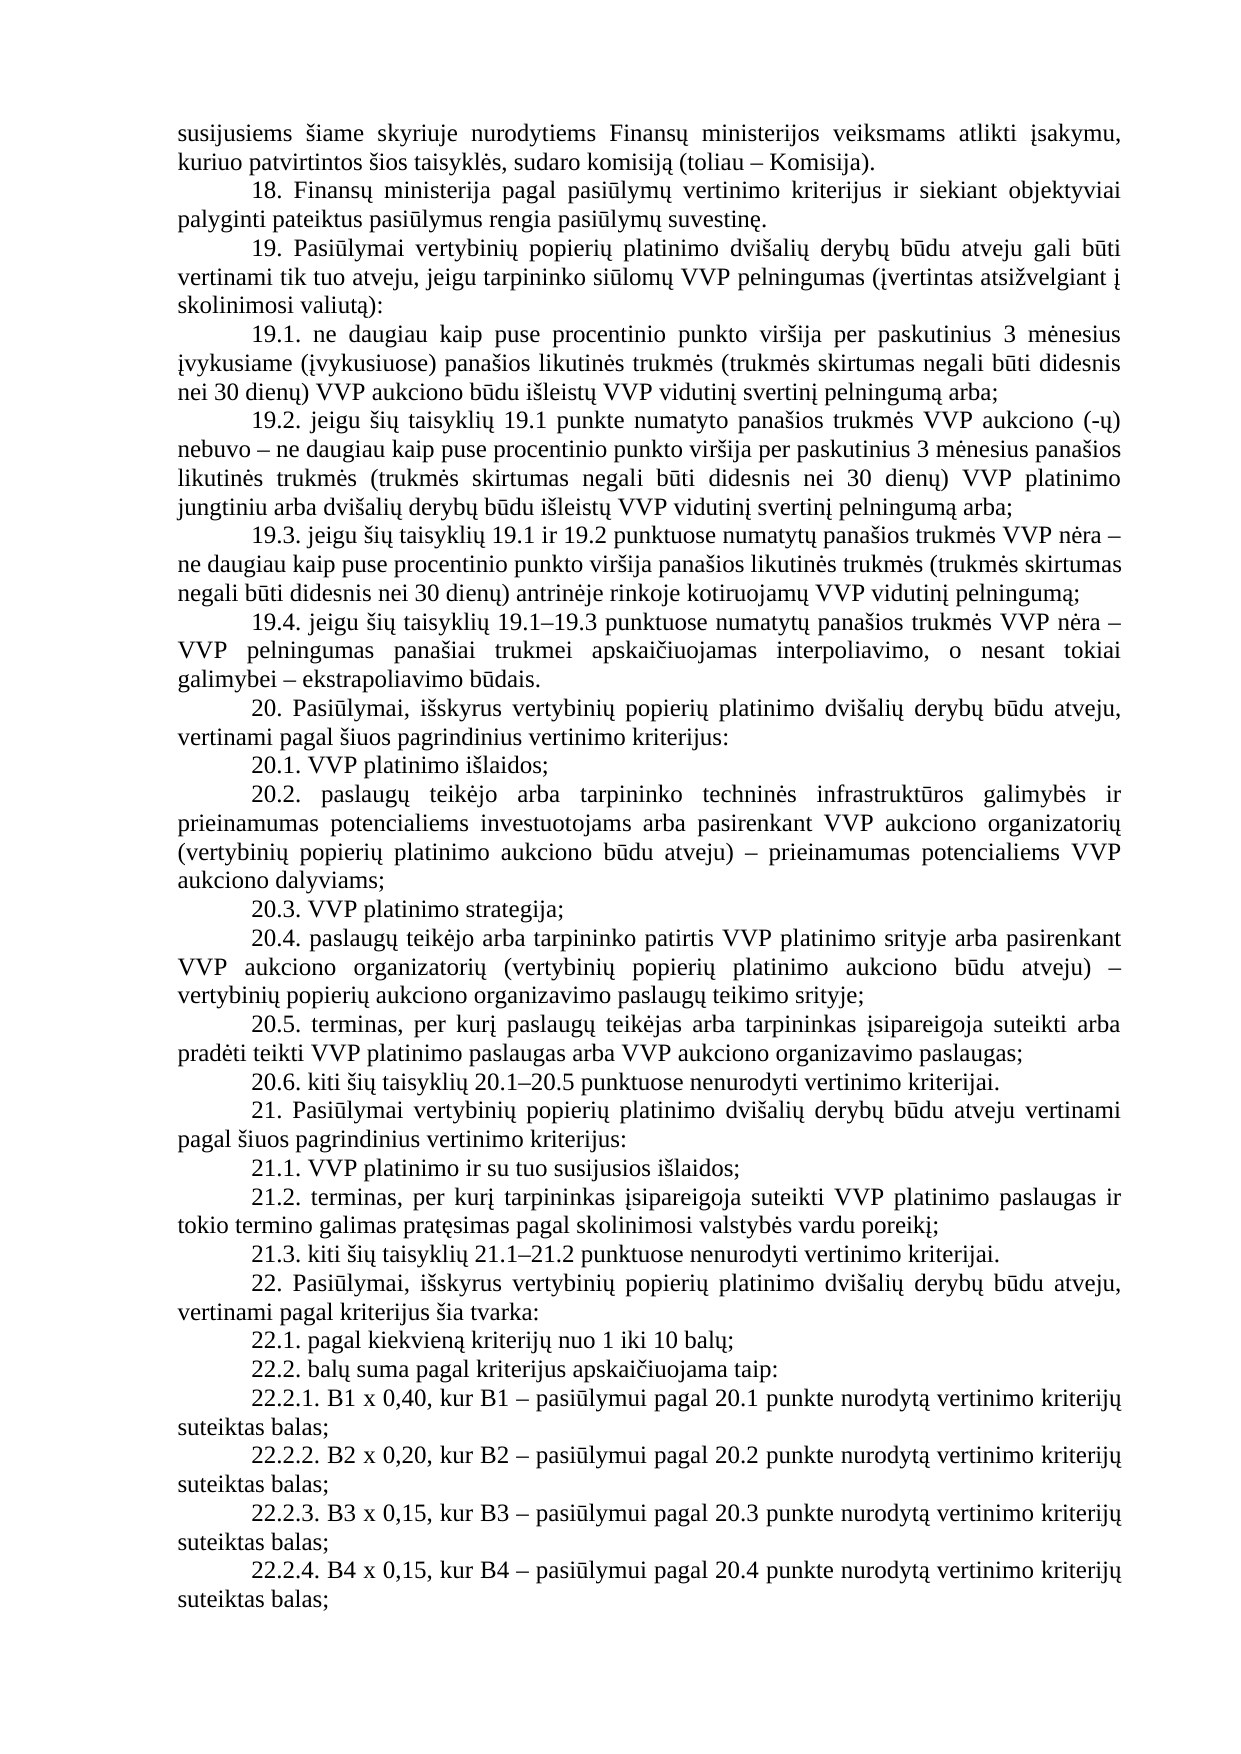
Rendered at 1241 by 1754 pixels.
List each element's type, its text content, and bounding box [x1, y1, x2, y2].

text 20.1. VVP platinimo išlaidos; [177, 751, 1122, 779]
text 22.1. pagal kiekvieną kriterijų nuo 1 iki 10 balų; [177, 1326, 1122, 1354]
text 20.5. terminas, per kurį paslaugų teikėjas arba tarpininkas įsipareigoja suteikti arba pradėti teikti VVP platinimo paslaugas arba VVP aukciono organizavimo paslaugas; [177, 1009, 1122, 1067]
text 21.1. VVP platinimo ir su tuo susijusios išlaidos; [177, 1153, 1122, 1182]
text 20.6. kiti šių taisyklių 20.1–20.5 punktuose nenurodyti vertinimo kriterijai. [177, 1067, 1122, 1096]
text 21.3. kiti šių taisyklių 21.1–21.2 punktuose nenurodyti vertinimo kriterijai. [177, 1239, 1122, 1268]
text 21.2. terminas, per kurį tarpininkas įsipareigoja suteikti VVP platinimo paslaugas ir tokio termino galimas pratęsimas pagal skolinimosi valstybės vardu poreikį; [177, 1182, 1122, 1239]
text 18. Finansų ministerija pagal pasiūlymų vertinimo kriterijus ir siekiant objektyviai palyginti pateiktus pasiūlymus rengia pasiūlymų suvestinę. [177, 176, 1122, 233]
text 19. Pasiūlymai vertybinių popierių platinimo dvišalių derybų būdu atveju gali būti vertinami tik tuo atveju, jeigu tarpininko siūlomų VVP pelningumas (įvertintas atsižvelgiant į skolinimosi valiutą): [177, 233, 1122, 319]
text susijusiems šiame skyriuje nurodytiems Finansų ministerijos veiksmams atlikti įsakymu, kuriuo patvirtintos šios taisyklės, sudaro komisiją (toliau – Komisija). [177, 118, 1122, 176]
text 22.2.4. B4 x 0,15, kur B4 – pasiūlymui pagal 20.4 punkte nurodytą vertinimo kriterijų suteiktas balas; [177, 1556, 1122, 1613]
text 20.2. paslaugų teikėjo arba tarpininko techninės infrastruktūros galimybės ir prieinamumas potencialiems investuotojams arba pasirenkant VVP aukciono organizatorių (vertybinių popierių platinimo aukciono būdu atveju) – prieinamumas potencialiems VVP aukciono dalyviams; [177, 779, 1122, 894]
text 20.4. paslaugų teikėjo arba tarpininko patirtis VVP platinimo srityje arba pasirenkant VVP aukciono organizatorių (vertybinių popierių platinimo aukciono būdu atveju) – vertybinių popierių aukciono organizavimo paslaugų teikimo srityje; [177, 923, 1122, 1009]
text 19.3. jeigu šių taisyklių 19.1 ir 19.2 punktuose numatytų panašios trukmės VVP nėra – ne daugiau kaip puse procentinio punkto viršija panašios likutinės trukmės (trukmės skirtumas negali būti didesnis nei 30 dienų) antrinėje rinkoje kotiruojamų VVP vidutinį pelningumą; [177, 521, 1122, 607]
text 19.4. jeigu šių taisyklių 19.1–19.3 punktuose numatytų panašios trukmės VVP nėra – VVP pelningumas panašiai trukmei apskaičiuojamas interpoliavimo, o nesant tokiai galimybei – ekstrapoliavimo būdais. [177, 607, 1122, 693]
text 22.2. balų suma pagal kriterijus apskaičiuojama taip: [177, 1354, 1122, 1383]
text 22.2.3. B3 x 0,15, kur B3 – pasiūlymui pagal 20.3 punkte nurodytą vertinimo kriterijų suteiktas balas; [177, 1498, 1122, 1556]
text 20. Pasiūlymai, išskyrus vertybinių popierių platinimo dvišalių derybų būdu atveju, vertinami pagal šiuos pagrindinius vertinimo kriterijus: [177, 693, 1122, 751]
text 19.1. ne daugiau kaip puse procentinio punkto viršija per paskutinius 3 mėnesius įvykusiame (įvykusiuose) panašios likutinės trukmės (trukmės skirtumas negali būti didesnis nei 30 dienų) VVP aukciono būdu išleistų VVP vidutinį svertinį pelningumą arba; [177, 319, 1122, 406]
text 22.2.2. B2 x 0,20, kur B2 – pasiūlymui pagal 20.2 punkte nurodytą vertinimo kriterijų suteiktas balas; [177, 1441, 1122, 1498]
text 21. Pasiūlymai vertybinių popierių platinimo dvišalių derybų būdu atveju vertinami pagal šiuos pagrindinius vertinimo kriterijus: [177, 1096, 1122, 1153]
text 22. Pasiūlymai, išskyrus vertybinių popierių platinimo dvišalių derybų būdu atveju, vertinami pagal kriterijus šia tvarka: [177, 1268, 1122, 1326]
text 19.2. jeigu šių taisyklių 19.1 punkte numatyto panašios trukmės VVP aukciono (-ų) nebuvo – ne daugiau kaip puse procentinio punkto viršija per paskutinius 3 mėnesius panašios likutinės trukmės (trukmės skirtumas negali būti didesnis nei 30 dienų) VVP platinimo jungtiniu arba dvišalių derybų būdu išleistų VVP vidutinį svertinį pelningumą arba; [177, 406, 1122, 521]
text 20.3. VVP platinimo strategija; [177, 894, 1122, 923]
text 22.2.1. B1 x 0,40, kur B1 – pasiūlymui pagal 20.1 punkte nurodytą vertinimo kriterijų suteiktas balas; [177, 1383, 1122, 1441]
